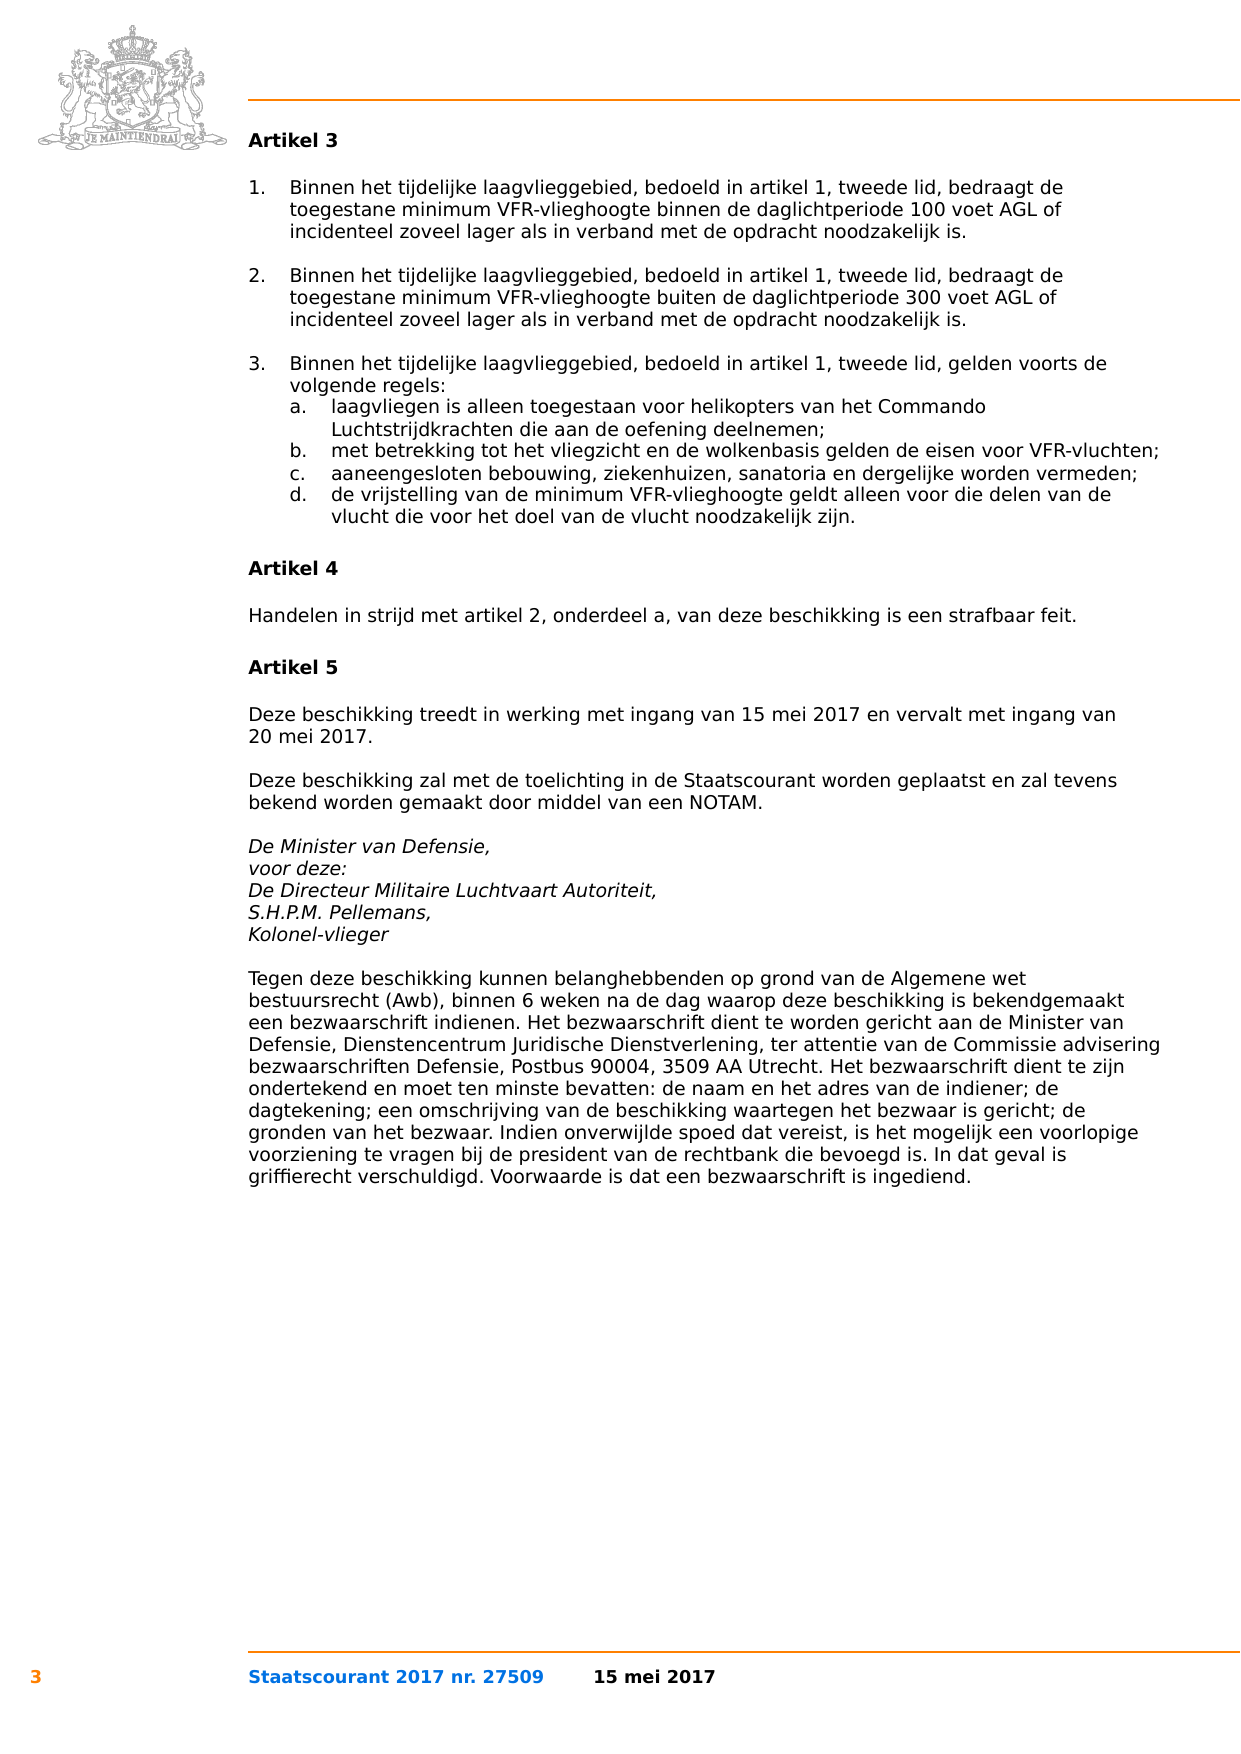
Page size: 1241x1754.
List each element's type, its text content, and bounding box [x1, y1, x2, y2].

text Tegen deze beschikking kunnen belanghebbenden op grond van de Algemene wet bestuursrecht (Awb), binnen 6 weken na de dag waarop deze beschikking is bekendgemaakt een bezwaarschrift indienen. Het bezwaarschrift dient te worden gericht aan de Minister van Defensie, Dienstencentrum Juridische Dienstverlening, ter attentie van de Commissie advisering bezwaarschriften Defensie, Postbus 90004, 3509 AA Utrecht. Het bezwaarschrift dient te zijn ondertekend en moet ten minste bevatten: de naam en het adres van de indiener; de dagtekening; een omschrijving van de beschikking waartegen het bezwaar is gericht; de gronden van het bezwaar. Indien onverwijlde spoed dat vereist, is het mogelijk een voorlopige voorziening te vragen bij de president van de rechtbank die bevoegd is. In dat geval is griffierecht verschuldigd. Voorwaarde is dat een bezwaarschrift is ingediend. [248, 968, 1163, 1187]
text Deze beschikking zal met de toelichting in de Staatscourant worden geplaatst en zal tevens bekend worden gemaakt door middel van een NOTAM. [248, 770, 1163, 814]
text a. laagvliegen is alleen toegestaan voor helikopters van het Commando Luchtstrijdkrachten die aan de oefening deelnemen; [289, 396, 1163, 440]
text De Minister van Defensie, voor deze: De Directeur Militaire Luchtvaart Autoriteit, S.H.P.M. Pellemans, Kolonel-vlieger [248, 836, 1163, 946]
text 2. Binnen het tijdelijke laagvlieggebied, bedoeld in artikel 1, tweede lid, bedraagt de toegestane minimum VFR-vlieghoogte buiten de daglichtperiode 300 voet AGL of incidenteel zoveel lager als in verband met de opdracht noodzakelijk is. [248, 265, 1163, 331]
text 1. Binnen het tijdelijke laagvlieggebied, bedoeld in artikel 1, tweede lid, bedraagt de toegestane minimum VFR-vlieghoogte binnen de daglichtperiode 100 voet AGL of incidenteel zoveel lager als in verband met de opdracht noodzakelijk is. [248, 177, 1163, 243]
text c. aaneengesloten bebouwing, ziekenhuizen, sanatoria en dergelijke worden vermeden; [289, 462, 1163, 484]
subtitle Artikel 4 [248, 558, 1163, 580]
text b. met betrekking tot het vliegzicht en de wolkenbasis gelden de eisen voor VFR-vluchten; [289, 440, 1163, 462]
subtitle Artikel 3 [248, 130, 1163, 152]
picture [38, 25, 227, 150]
text 3. Binnen het tijdelijke laagvlieggebied, bedoeld in artikel 1, tweede lid, gelden voorts de volgende regels: [248, 352, 1163, 396]
text Deze beschikking treedt in werking met ingang van 15 mei 2017 en vervalt met ingang van 20 mei 2017. [248, 704, 1163, 748]
text d. de vrijstelling van de minimum VFR-vlieghoogte geldt alleen voor die delen van de vlucht die voor het doel van de vlucht noodzakelijk zijn. [289, 484, 1163, 528]
text Handelen in strijd met artikel 2, onderdeel a, van deze beschikking is een strafbaar feit. [248, 605, 1163, 627]
subtitle Artikel 5 [248, 657, 1163, 679]
